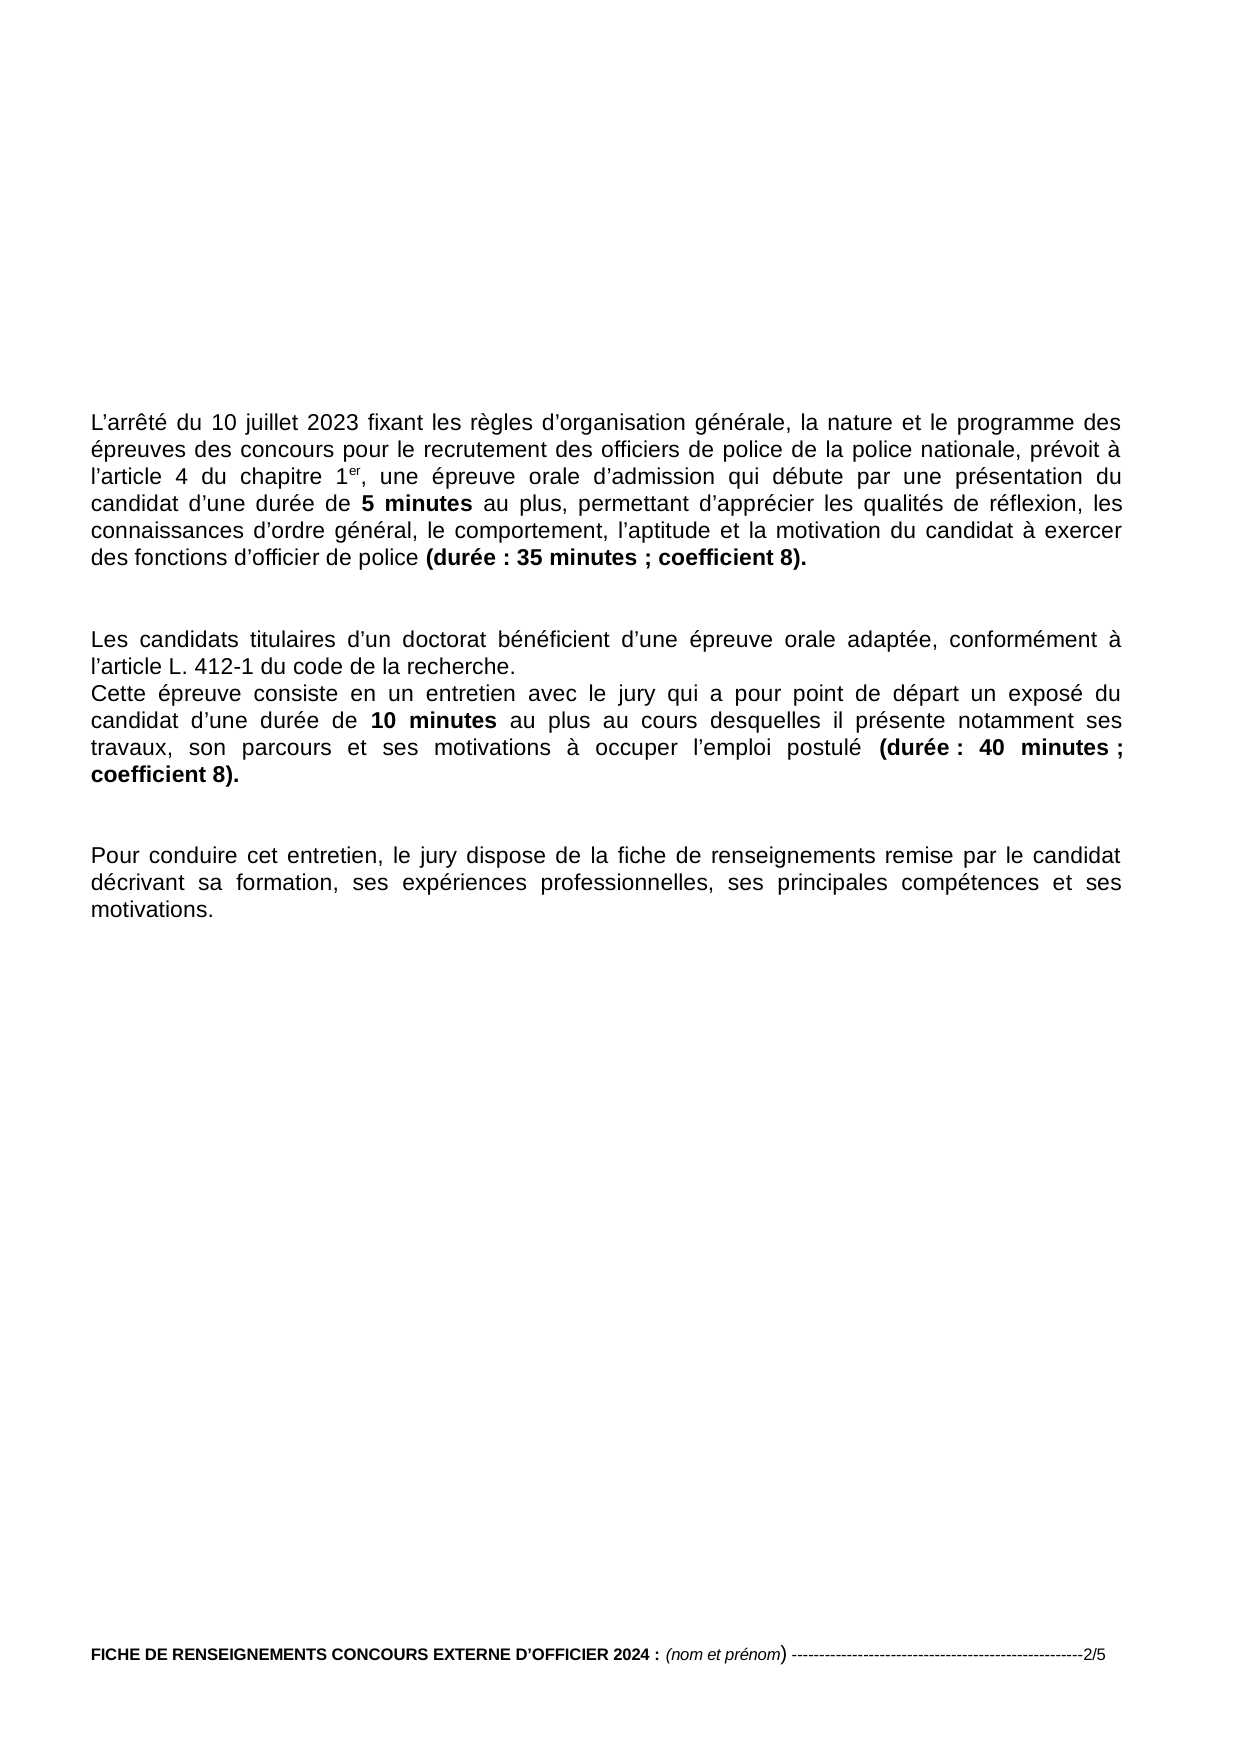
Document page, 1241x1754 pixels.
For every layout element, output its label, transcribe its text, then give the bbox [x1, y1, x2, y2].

text Cette épreuve consiste en un entretien avec le jury qui a pour point de départ un exposé du candidat d’une durée de 10 minutes au plus au cours desquelles il présente notamment ses travaux, son parcours et ses motivations à occuper l’emploi postulé (durée : 40 minutes ; coefficient 8). [91, 679, 1123, 787]
text Les candidats titulaires d’un doctorat bénéficient d’une épreuve orale adaptée, conformément à l’article L. 412-1 du code de la recherche. [91, 625, 1123, 679]
text Pour conduire cet entretien, le jury dispose de la fiche de renseignements remise par le candidat décrivant sa formation, ses expériences professionnelles, ses principales compétences et ses motivations. [91, 842, 1123, 923]
text L’arrêté du 10 juillet 2023 fixant les règles d’organisation générale, la nature et le programme des épreuves des concours pour le recrutement des officiers de police de la police nationale, prévoit à l’article 4 du chapitre 1er, une épreuve orale d’admission qui débute par une présentation du candidat d’une durée de 5 minutes au plus, permettant d’apprécier les qualités de réflexion, les connaissances d’ordre général, le comportement, l’aptitude et la motivation du candidat à exercer des fonctions d’officier de police (durée : 35 minutes ; coefficient 8). [91, 408, 1123, 571]
